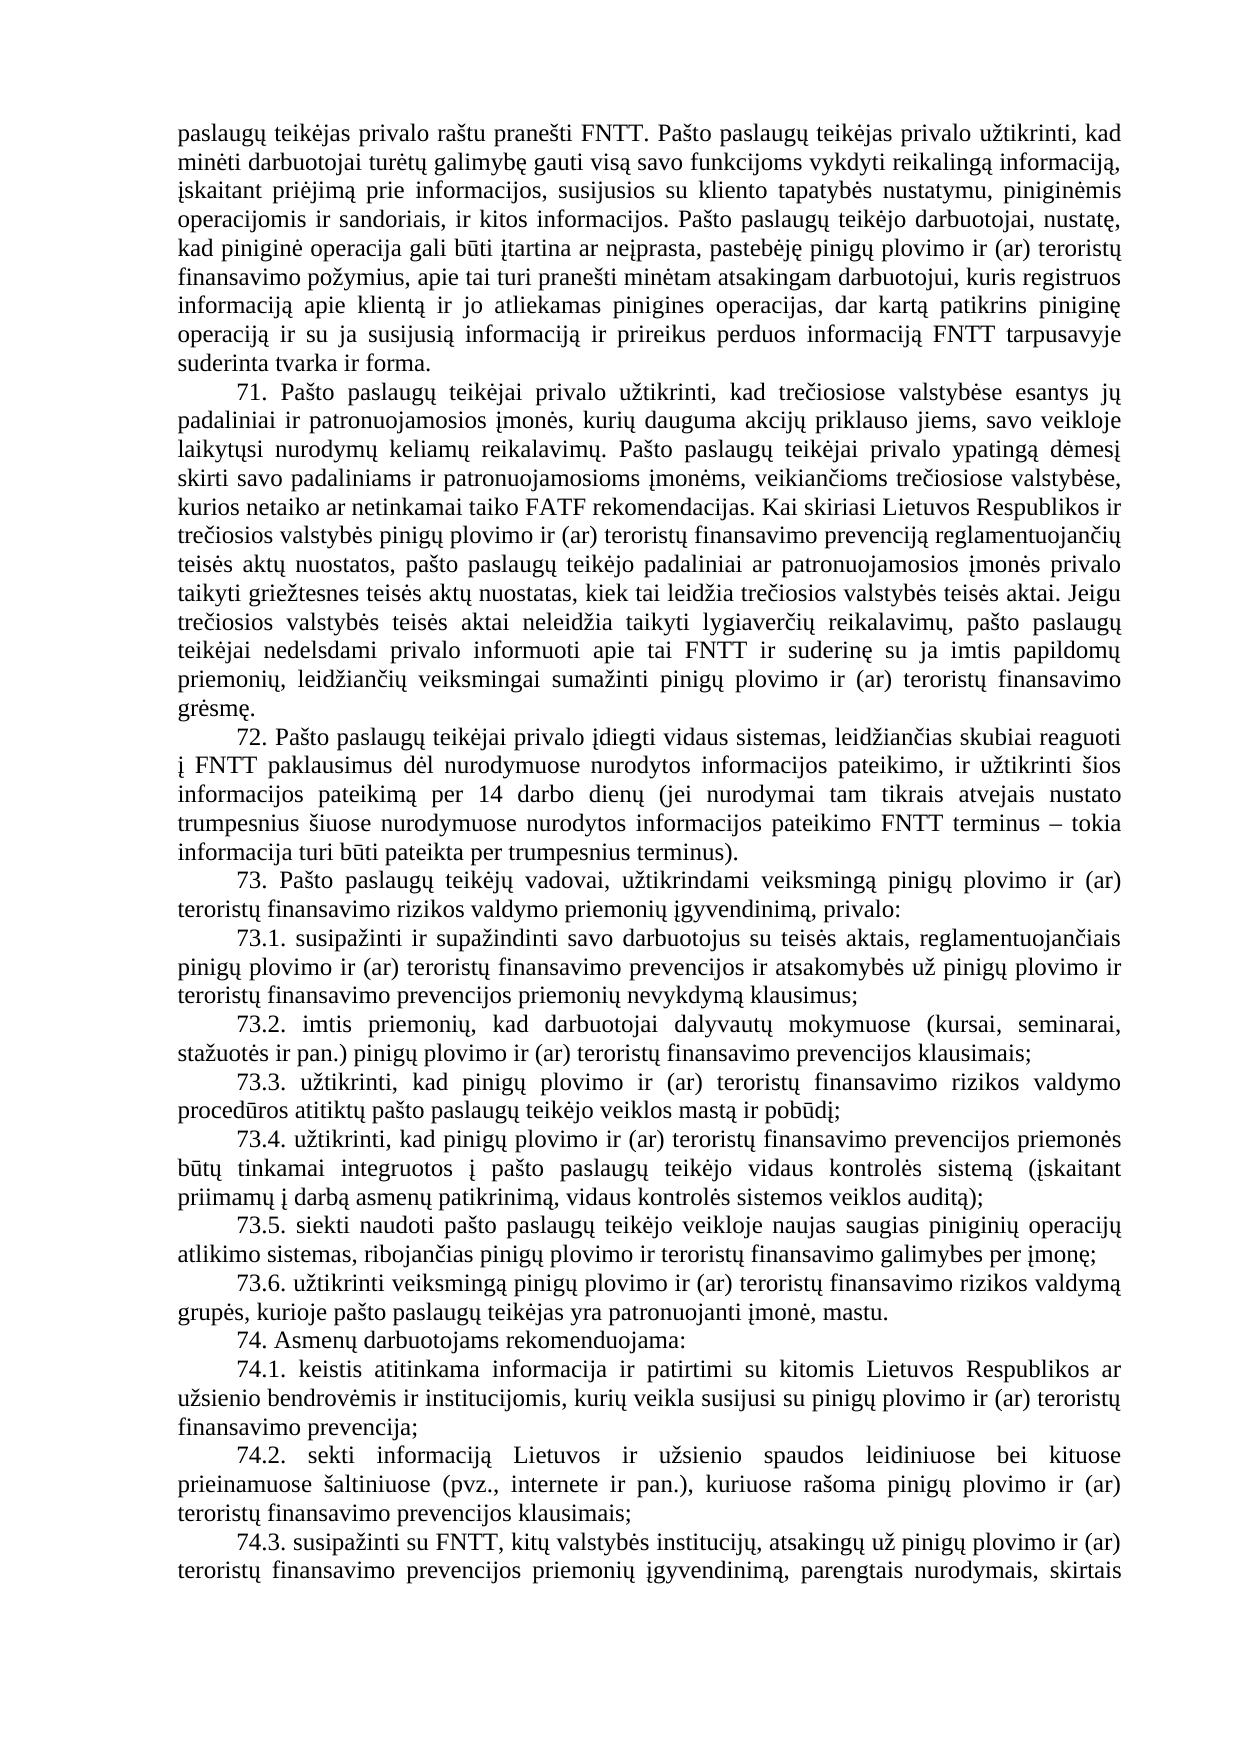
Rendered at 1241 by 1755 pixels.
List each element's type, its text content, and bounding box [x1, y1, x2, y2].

text 74. Asmenų darbuotojams rekomenduojama: [177, 1326, 1122, 1354]
text 73.6. užtikrinti veiksmingą pinigų plovimo ir (ar) teroristų finansavimo rizikos valdymą grupės, kurioje pašto paslaugų teikėjas yra patronuojanti įmonė, mastu. [177, 1268, 1122, 1326]
text 74.2. sekti informaciją Lietuvos ir užsienio spaudos leidiniuose bei kituose prieinamuose šaltiniuose (pvz., internete ir pan.), kuriuose rašoma pinigų plovimo ir (ar) teroristų finansavimo prevencijos klausimais; [177, 1441, 1122, 1527]
text 71. Pašto paslaugų teikėjai privalo užtikrinti, kad trečiosiose valstybėse esantys jų padaliniai ir patronuojamosios įmonės, kurių dauguma akcijų priklauso jiems, savo veikloje laikytųsi nurodymų keliamų reikalavimų. Pašto paslaugų teikėjai privalo ypatingą dėmesį skirti savo padaliniams ir patronuojamosioms įmonėms, veikiančioms trečiosiose valstybėse, kurios netaiko ar netinkamai taiko FATF rekomendacijas. Kai skiriasi Lietuvos Respublikos ir trečiosios valstybės pinigų plovimo ir (ar) teroristų finansavimo prevenciją reglamentuojančių teisės aktų nuostatos, pašto paslaugų teikėjo padaliniai ar patronuojamosios įmonės privalo taikyti griežtesnes teisės aktų nuostatas, kiek tai leidžia trečiosios valstybės teisės aktai. Jeigu trečiosios valstybės teisės aktai neleidžia taikyti lygiaverčių reikalavimų, pašto paslaugų teikėjai nedelsdami privalo informuoti apie tai FNTT ir suderinę su ja imtis papildomų priemonių, leidžiančių veiksmingai sumažinti pinigų plovimo ir (ar) teroristų finansavimo grėsmę. [177, 377, 1122, 722]
text 74.1. keistis atitinkama informacija ir patirtimi su kitomis Lietuvos Respublikos ar užsienio bendrovėmis ir institucijomis, kurių veikla susijusi su pinigų plovimo ir (ar) teroristų finansavimo prevencija; [177, 1354, 1122, 1441]
text 73.5. siekti naudoti pašto paslaugų teikėjo veikloje naujas saugias piniginių operacijų atlikimo sistemas, ribojančias pinigų plovimo ir teroristų finansavimo galimybes per įmonę; [177, 1211, 1122, 1268]
text paslaugų teikėjas privalo raštu pranešti FNTT. Pašto paslaugų teikėjas privalo užtikrinti, kad minėti darbuotojai turėtų galimybę gauti visą savo funkcijoms vykdyti reikalingą informaciją, įskaitant priėjimą prie informacijos, susijusios su kliento tapatybės nustatymu, piniginėmis operacijomis ir sandoriais, ir kitos informacijos. Pašto paslaugų teikėjo darbuotojai, nustatę, kad piniginė operacija gali būti įtartina ar neįprasta, pastebėję pinigų plovimo ir (ar) teroristų finansavimo požymius, apie tai turi pranešti minėtam atsakingam darbuotojui, kuris registruos informaciją apie klientą ir jo atliekamas pinigines operacijas, dar kartą patikrins piniginę operaciją ir su ja susijusią informaciją ir prireikus perduos informaciją FNTT tarpusavyje suderinta tvarka ir forma. [177, 118, 1122, 377]
text 73.3. užtikrinti, kad pinigų plovimo ir (ar) teroristų finansavimo rizikos valdymo procedūros atitiktų pašto paslaugų teikėjo veiklos mastą ir pobūdį; [177, 1067, 1122, 1124]
text 73.1. susipažinti ir supažindinti savo darbuotojus su teisės aktais, reglamentuojančiais pinigų plovimo ir (ar) teroristų finansavimo prevencijos ir atsakomybės už pinigų plovimo ir teroristų finansavimo prevencijos priemonių nevykdymą klausimus; [177, 923, 1122, 1009]
text 73. Pašto paslaugų teikėjų vadovai, užtikrindami veiksmingą pinigų plovimo ir (ar) teroristų finansavimo rizikos valdymo priemonių įgyvendinimą, privalo: [177, 866, 1122, 923]
text 73.2. imtis priemonių, kad darbuotojai dalyvautų mokymuose (kursai, seminarai, stažuotės ir pan.) pinigų plovimo ir (ar) teroristų finansavimo prevencijos klausimais; [177, 1009, 1122, 1067]
text 72. Pašto paslaugų teikėjai privalo įdiegti vidaus sistemas, leidžiančias skubiai reaguoti į FNTT paklausimus dėl nurodymuose nurodytos informacijos pateikimo, ir užtikrinti šios informacijos pateikimą per 14 darbo dienų (jei nurodymai tam tikrais atvejais nustato trumpesnius šiuose nurodymuose nurodytos informacijos pateikimo FNTT terminus – tokia informacija turi būti pateikta per trumpesnius terminus). [177, 722, 1122, 866]
text 74.3. susipažinti su FNTT, kitų valstybės institucijų, atsakingų už pinigų plovimo ir (ar) teroristų finansavimo prevencijos priemonių įgyvendinimą, parengtais nurodymais, skirtais [177, 1527, 1122, 1584]
text 73.4. užtikrinti, kad pinigų plovimo ir (ar) teroristų finansavimo prevencijos priemonės būtų tinkamai integruotos į pašto paslaugų teikėjo vidaus kontrolės sistemą (įskaitant priimamų į darbą asmenų patikrinimą, vidaus kontrolės sistemos veiklos auditą); [177, 1124, 1122, 1211]
